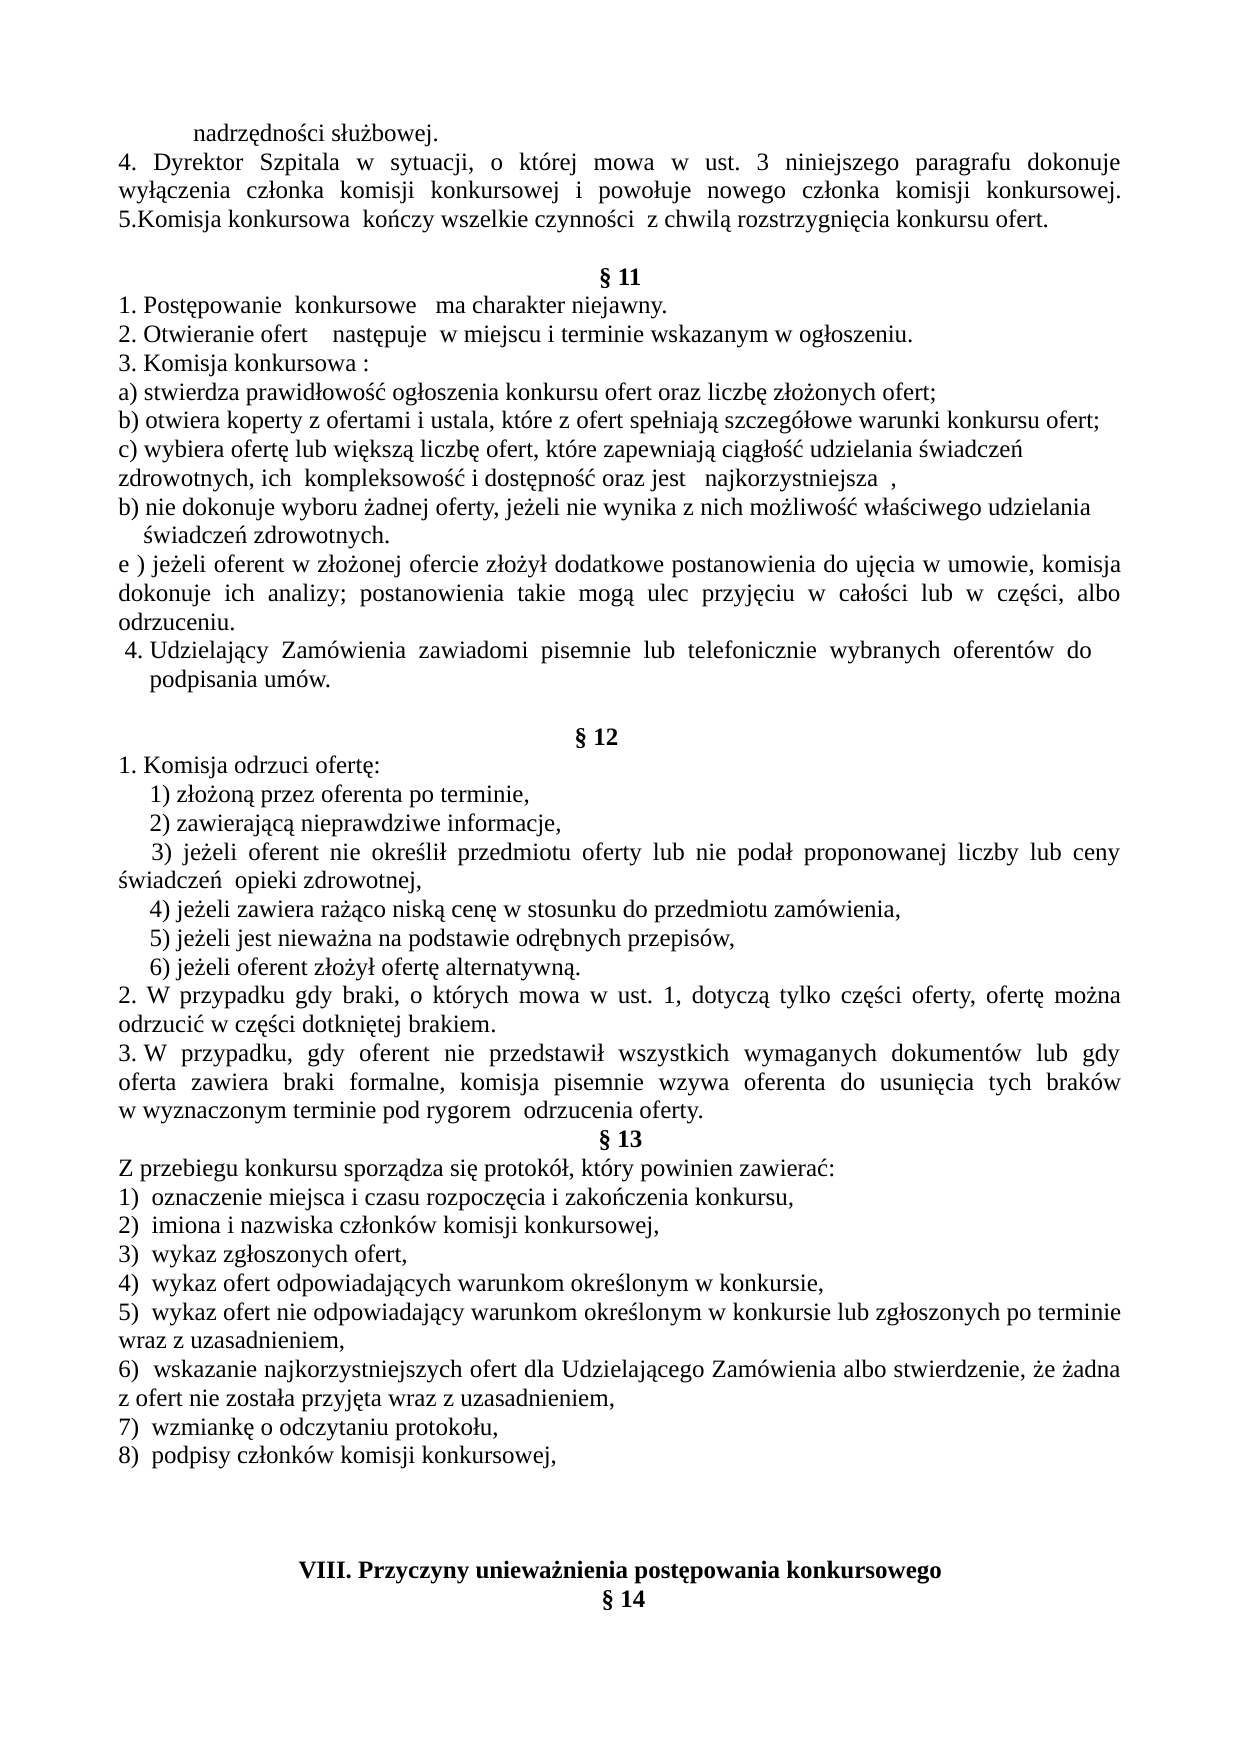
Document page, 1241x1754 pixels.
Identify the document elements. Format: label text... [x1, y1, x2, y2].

text § 12 [118, 722, 1122, 751]
text podpisania umów. [118, 664, 1122, 693]
text 4) jeżeli zawiera rażąco niską cenę w stosunku do przedmiotu zamówienia, [118, 894, 1122, 923]
text 4. Dyrektor Szpitala w sytuacji, o której mowa w ust. 3 niniejszego paragrafu dokonuje wyłączenia członka komisji konkursowej i powołuje nowego członka komisji konkursowej. 5.Komisja konkursowa kończy wszelkie czynności z chwilą rozstrzygnięcia konkursu ofert. [118, 147, 1122, 233]
text zdrowotnych, ich kompleksowość i dostępność oraz jest najkorzystniejsza , [118, 463, 1122, 492]
text 8) podpisy członków komisji konkursowej, [118, 1441, 1122, 1469]
text 2. W przypadku gdy braki, o których mowa w ust. 1, dotyczą tylko części oferty, ofertę można odrzucić w części dotkniętej brakiem. [118, 981, 1122, 1038]
text 4. Udzielający Zamówienia zawiadomi pisemnie lub telefonicznie wybranych oferentów do [118, 636, 1122, 664]
text Z przebiegu konkursu sporządza się protokół, który powinien zawierać: [118, 1153, 1122, 1182]
text b) otwiera koperty z ofertami i ustala, które z ofert spełniają szczegółowe warunki konkursu ofert; [118, 406, 1122, 434]
text 4) wykaz ofert odpowiadających warunkom określonym w konkursie, [118, 1268, 1122, 1297]
text § 13 [118, 1124, 1122, 1153]
text 5) wykaz ofert nie odpowiadający warunkom określonym w konkursie lub zgłoszonych po terminie [118, 1297, 1122, 1326]
text 6) jeżeli oferent złożył ofertę alternatywną. [118, 952, 1122, 981]
text 2. Otwieranie ofert następuje w miejscu i terminie wskazanym w ogłoszeniu. [118, 319, 1122, 348]
text 2) imiona i nazwiska członków komisji konkursowej, [118, 1211, 1122, 1239]
text 1. Postępowanie konkursowe ma charakter niejawny. [118, 291, 1122, 319]
text 6) wskazanie najkorzystniejszych ofert dla Udzielającego Zamówienia albo stwierdzenie, że żadna z ofert nie została przyjęta wraz z uzasadnieniem, [118, 1354, 1122, 1412]
text § 14 [118, 1584, 1122, 1613]
text 7) wzmiankę o odczytaniu protokołu, [118, 1412, 1122, 1441]
text 1. Komisja odrzuci ofertę: [118, 751, 1122, 779]
text 3) jeżeli oferent nie określił przedmiotu oferty lub nie podał proponowanej liczby lub ceny świadczeń opieki zdrowotnej, [118, 837, 1122, 894]
text § 11 [118, 262, 1122, 291]
text VIII. Przyczyny unieważnienia postępowania konkursowego [118, 1556, 1122, 1584]
text b) nie dokonuje wyboru żadnej oferty, jeżeli nie wynika z nich możliwość właściwego udzielania [118, 492, 1122, 521]
text 1) oznaczenie miejsca i czasu rozpoczęcia i zakończenia konkursu, [118, 1182, 1122, 1211]
text świadczeń zdrowotnych. [118, 521, 1122, 549]
list nadrzędności służbowej. [156, 118, 1122, 147]
text e ) jeżeli oferent w złożonej ofercie złożył dodatkowe postanowienia do ujęcia w umowie, komisja dokonuje ich analizy; postanowienia takie mogą ulec przyjęciu w całości lub w części, albo odrzuceniu. [118, 549, 1122, 636]
text 3. Komisja konkursowa : [118, 348, 1122, 377]
text 1) złożoną przez oferenta po terminie, [118, 779, 1122, 808]
text 3. W przypadku, gdy oferent nie przedstawił wszystkich wymaganych dokumentów lub gdy oferta zawiera braki formalne, komisja pisemnie wzywa oferenta do usunięcia tych braków w wyznaczonym terminie pod rygorem odrzucenia oferty. [118, 1038, 1122, 1124]
text c) wybiera ofertę lub większą liczbę ofert, które zapewniają ciągłość udzielania świadczeń [118, 434, 1122, 463]
text wraz z uzasadnieniem, [118, 1326, 1122, 1354]
text 5) jeżeli jest nieważna na podstawie odrębnych przepisów, [118, 923, 1122, 952]
text a) stwierdza prawidłowość ogłoszenia konkursu ofert oraz liczbę złożonych ofert; [118, 377, 1122, 406]
text 2) zawierającą nieprawdziwe informacje, [118, 808, 1122, 837]
text 3) wykaz zgłoszonych ofert, [118, 1239, 1122, 1268]
